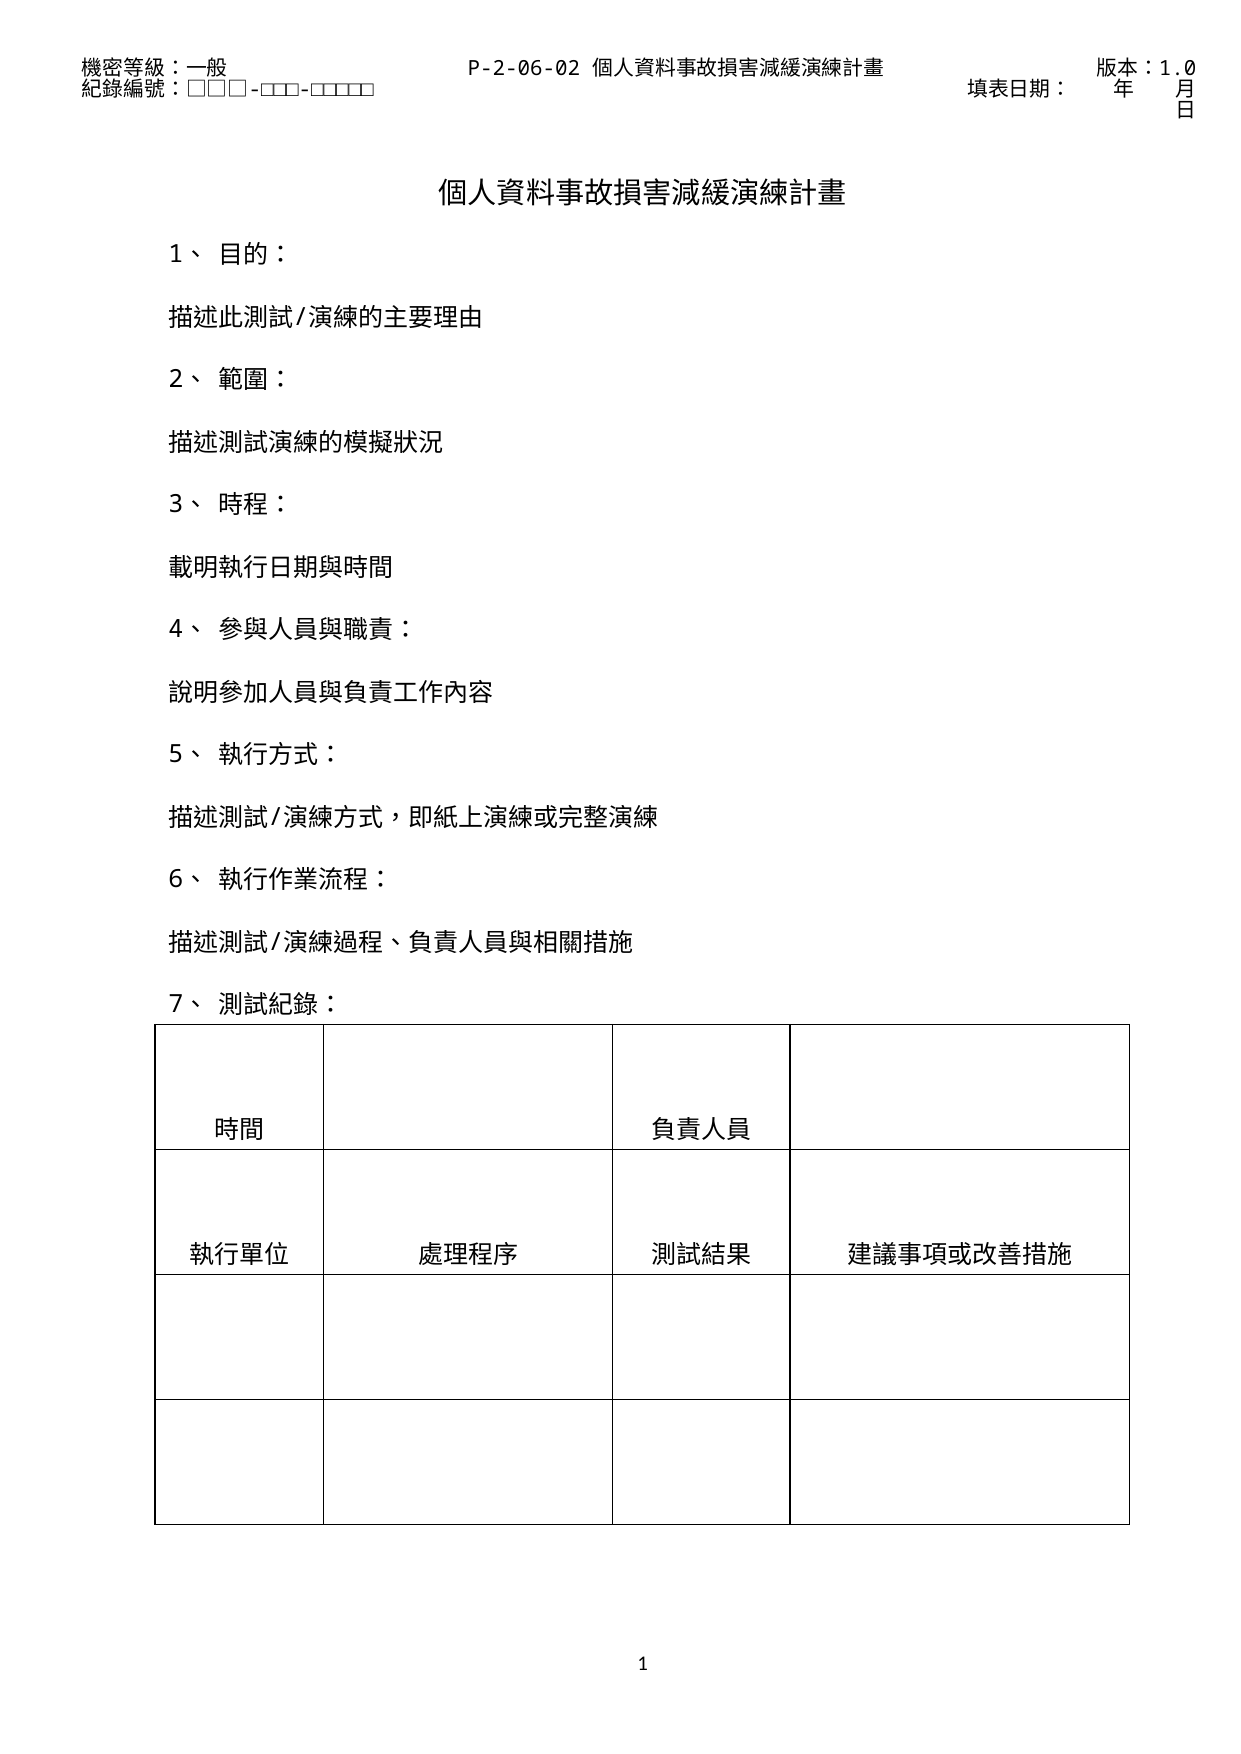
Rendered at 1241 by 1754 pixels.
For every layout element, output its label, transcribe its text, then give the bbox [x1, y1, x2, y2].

text 描述測試演練的模擬狀況 [168, 399, 1167, 461]
list 範圍： [168, 336, 1167, 399]
table_header 負責人員 [613, 1025, 789, 1149]
table_header [324, 1025, 612, 1149]
table_cell [791, 1275, 1129, 1399]
table_cell 處理程序 [324, 1150, 612, 1274]
table_cell [156, 1400, 323, 1524]
table_header 時間 [156, 1025, 323, 1149]
table_cell 建議事項或改善措施 [791, 1150, 1129, 1274]
table_cell [324, 1275, 612, 1399]
text 說明參加人員與負責工作內容 [168, 649, 1167, 711]
list 執行作業流程： [168, 836, 1167, 899]
table_cell [791, 1400, 1129, 1524]
text 描述測試/演練過程、負責人員與相關措施 [168, 899, 1167, 961]
table_cell [613, 1400, 789, 1524]
table_cell [613, 1275, 789, 1399]
list 執行方式： [168, 711, 1167, 774]
table_cell [156, 1275, 323, 1399]
list 目的： [168, 211, 1167, 274]
table_cell [324, 1400, 612, 1524]
text 描述測試/演練方式，即紙上演練或完整演練 [168, 774, 1167, 836]
list 參與人員與職責： [168, 586, 1167, 649]
table_cell 執行單位 [156, 1150, 323, 1274]
table_cell 測試結果 [613, 1150, 789, 1274]
text 描述此測試/演練的主要理由 [168, 274, 1167, 336]
list 時程： [168, 461, 1167, 524]
text 載明執行日期與時間 [168, 524, 1167, 586]
text 個人資料事故損害減緩演練計畫 [118, 149, 1167, 211]
table_header [791, 1025, 1129, 1149]
list 測試紀錄： [168, 961, 1167, 1024]
